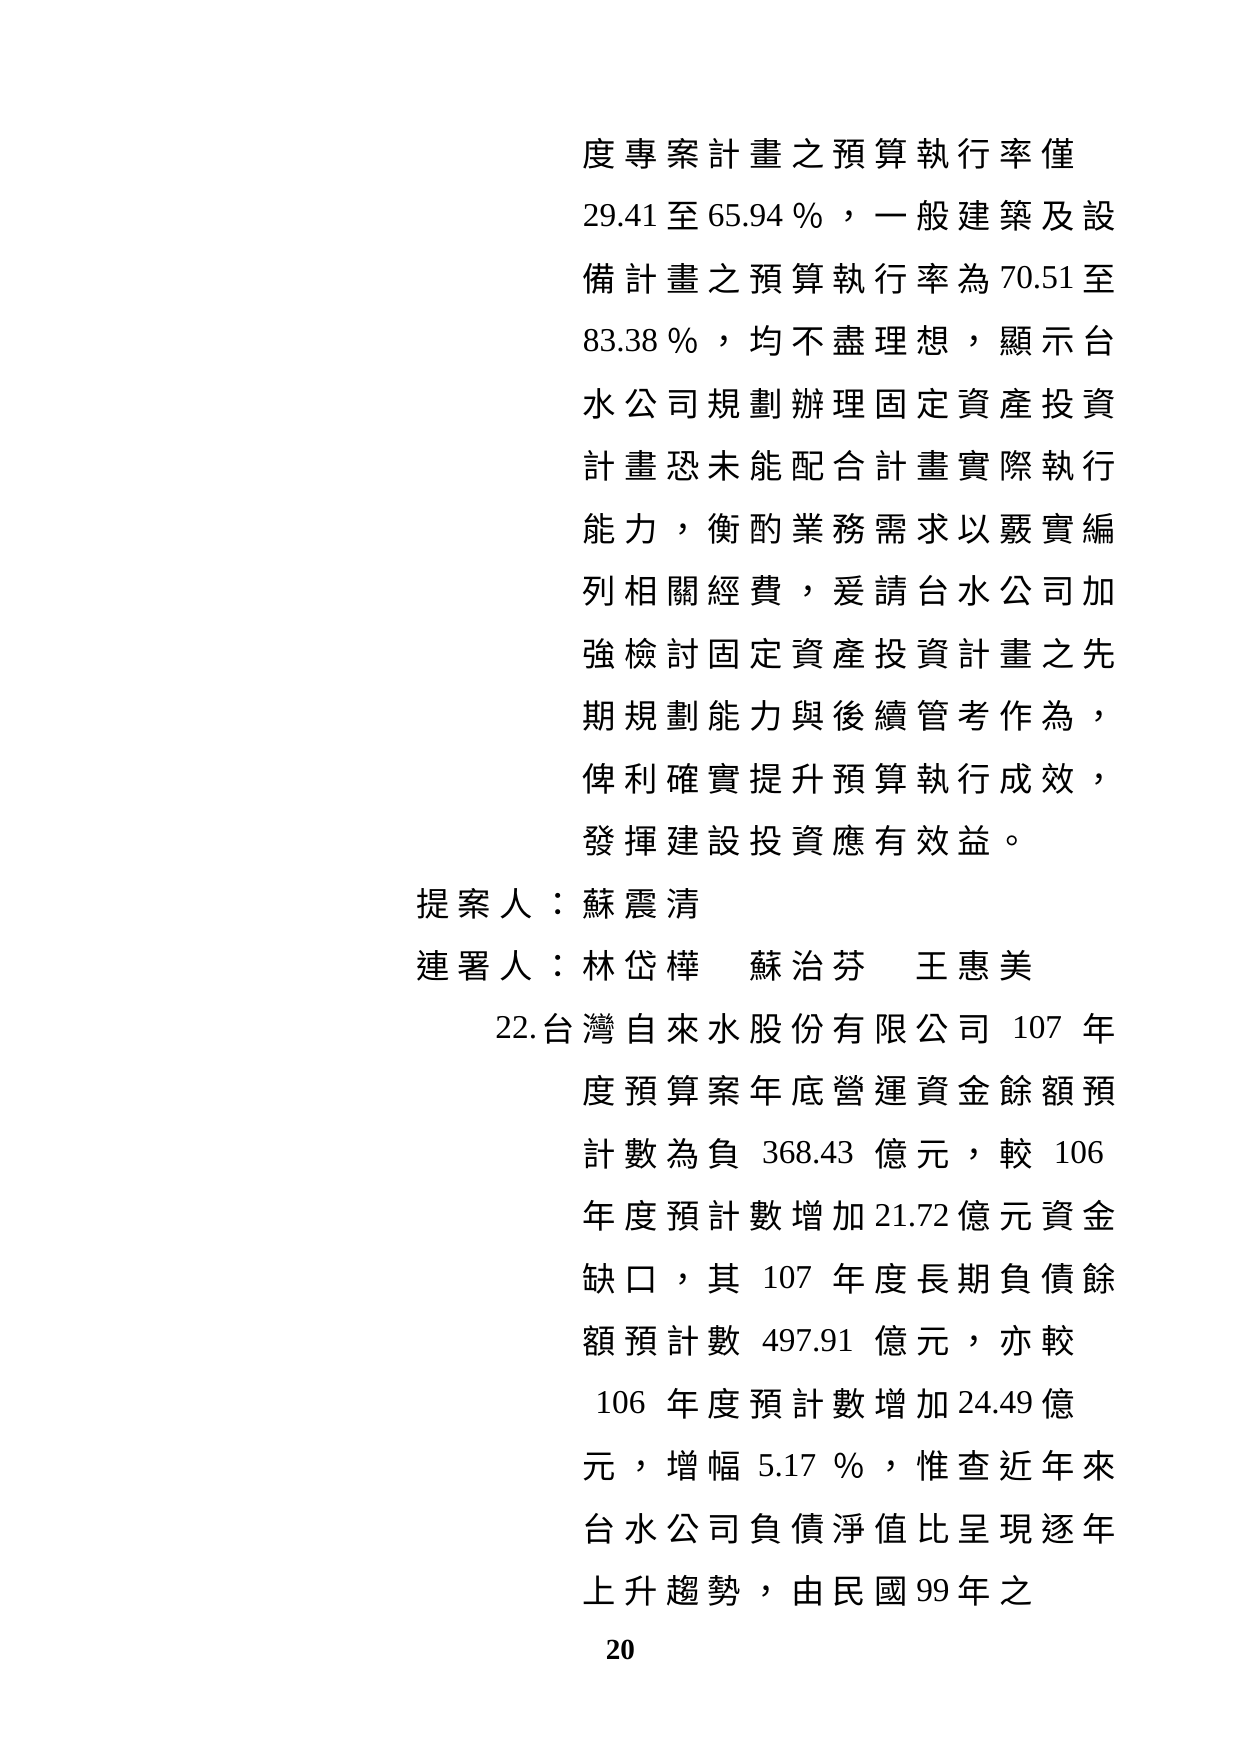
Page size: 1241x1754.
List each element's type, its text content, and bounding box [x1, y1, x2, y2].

text 連署人：林岱樺 蘇治芬 王惠美 [397, 923, 1120, 985]
list 台灣自來水股份有限公司107年度預算案年底營運資金餘額預計數為負368.43億元，較106年度預計數增加21.72億元資金缺口，其107年度長期負債餘額預計數497.91億元，亦較106年度預計數增加24.49億元，增幅5.17％，惟查近年來台水公司負債淨值比呈現逐年上升趨勢，由民國99年之 [462, 985, 1120, 1610]
text 提案人：蘇震清 [397, 860, 1120, 923]
list 度專案計畫之預算執行率僅29.41至65.94％，一般建築及設備計畫之預算執行率為70.51至83.38％，均不盡理想，顯示台水公司規劃辦理固定資產投資計畫恐未能配合計畫實際執行能力，衡酌業務需求以覈實編列相關經費，爰請台水公司加強檢討固定資產投資計畫之先期規劃能力與後續管考作為，俾利確實提升預算執行成效，發揮建設投資應有效益。 [462, 110, 1120, 860]
